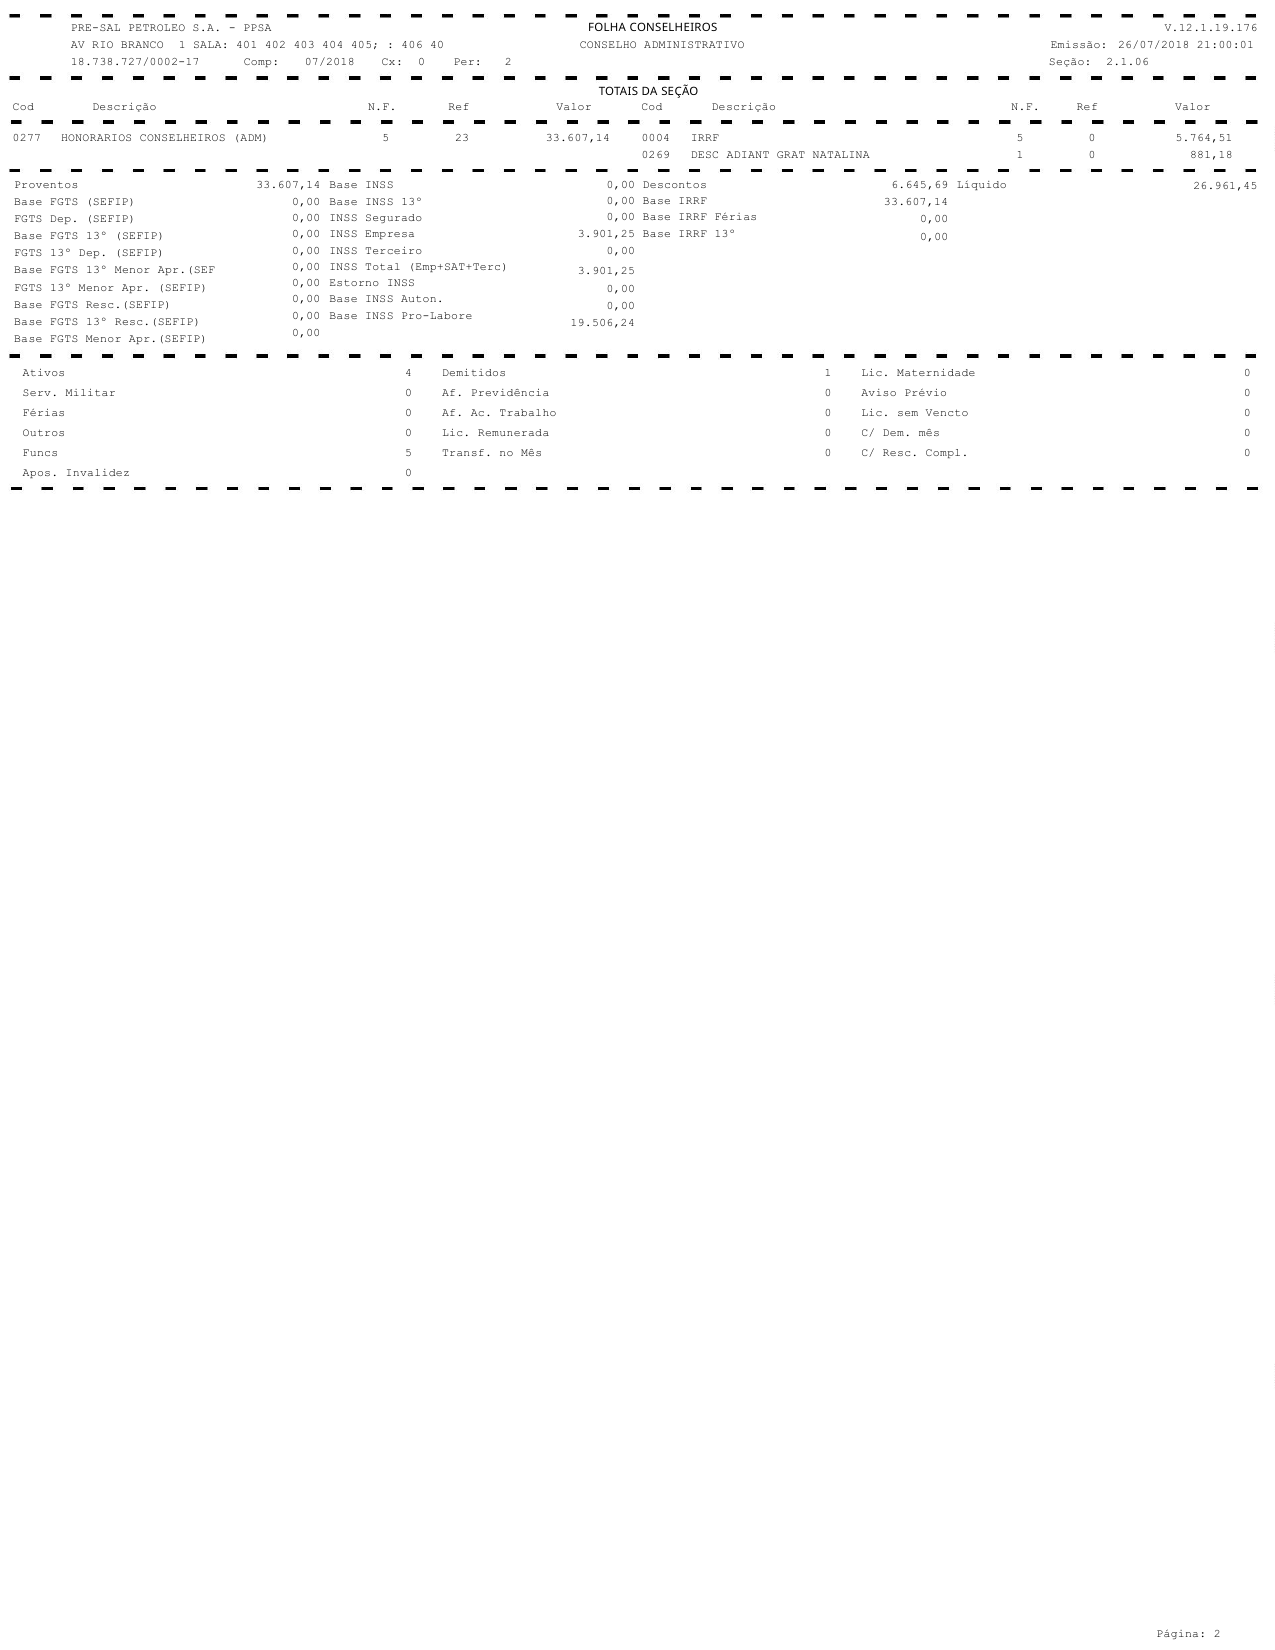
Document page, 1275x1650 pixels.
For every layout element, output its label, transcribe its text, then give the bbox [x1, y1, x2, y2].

text 0,00 INSS Segurado [292, 211, 534, 224]
text Lic. sem Vencto [861, 406, 986, 419]
text 0 [1244, 446, 1268, 459]
text 5 [405, 446, 429, 459]
text 0,00 [292, 325, 534, 339]
text 2 [504, 55, 529, 68]
text 0,00 [606, 298, 652, 312]
text Seção: 2.1.06 [1049, 55, 1166, 68]
text Base FGTS Resc.(SEFIP) [14, 297, 240, 311]
text Valor [556, 99, 609, 113]
text Base FGTS 13º Resc.(SEFIP) [14, 314, 240, 328]
text Funcs [22, 446, 76, 459]
text AV RIO BRANCO 1 SALA: 401 402 403 404 405; : 406 40 [71, 38, 469, 51]
text 0 [405, 426, 429, 439]
text Base FGTS 13º Menor Apr.(SEF [14, 263, 240, 277]
text 0,00 [920, 230, 966, 243]
text FOLHA CONSELHEIROS [588, 21, 737, 34]
text Demitidos [442, 366, 524, 379]
text 26.961,45 [1193, 178, 1275, 192]
text 0,00 INSS Empresa [292, 227, 534, 241]
text Cod [641, 99, 680, 113]
text 0277 [12, 130, 58, 144]
text 0 [1244, 366, 1268, 379]
text 26/07/2018 21:00:01 [1118, 38, 1275, 51]
text 5 [1016, 130, 1041, 144]
text Emissão: [1050, 38, 1118, 51]
text 0 [1088, 147, 1113, 161]
text 881,18 [1190, 147, 1250, 161]
text 0 [405, 386, 429, 399]
text 4 [405, 366, 429, 379]
text Descrição [92, 99, 174, 113]
text 0 [1244, 406, 1268, 419]
text IRRF [691, 130, 736, 144]
text N.F. [368, 99, 414, 113]
text Ref [1076, 99, 1115, 113]
text Férias [22, 406, 133, 419]
text 23 [455, 130, 487, 144]
text 0,00 Base IRRF [606, 194, 782, 207]
text 6.645,69 Líquido [891, 177, 1025, 191]
text DESC ADIANT GRAT NATALINA [691, 147, 895, 161]
text 33.607,14 Base INSS [256, 177, 414, 191]
text FGTS 13º Menor Apr. (SEFIP) [14, 280, 240, 294]
text 5.764,51 [1175, 130, 1250, 144]
text Base FGTS Menor Apr.(SEFIP) [14, 331, 240, 345]
text FGTS 13º Dep. (SEFIP) [14, 246, 240, 259]
text Serv. Militar [22, 386, 133, 399]
text 0,00 INSS Terceiro [292, 243, 534, 257]
text 1 [824, 366, 849, 379]
text 0 [824, 406, 849, 419]
text 5 [382, 130, 406, 144]
text 0 [418, 55, 442, 68]
text Per: [453, 55, 499, 68]
text Página: 2 [1156, 1626, 1237, 1640]
text 0 [824, 386, 849, 399]
text 0,00 Estorno INSS [292, 276, 534, 289]
text 0,00 Base INSS 13º [292, 194, 534, 208]
text 19.506,24 [570, 315, 652, 329]
text CONSELHO ADMINISTRATIVO [579, 38, 769, 51]
text C/ Dem. mês [861, 426, 986, 439]
text Af. Previdência [442, 386, 574, 399]
text 0,00 [606, 281, 652, 295]
text N.F. [1011, 99, 1057, 113]
text Proventos [14, 177, 96, 191]
text Outros [22, 426, 83, 439]
text Base FGTS (SEFIP) [14, 194, 154, 208]
text 0 [405, 406, 429, 419]
text Descrição [711, 99, 793, 113]
text Valor [1175, 99, 1228, 113]
text 3.901,25 [578, 264, 652, 277]
text 0004 [641, 130, 687, 144]
text Lic. Remunerada [442, 426, 574, 439]
text Apos. Invalidez [22, 466, 147, 479]
text 07/2018 [304, 55, 372, 68]
text 0,00 Descontos [606, 177, 782, 191]
text V.12.1.19.176 [1164, 21, 1275, 34]
text 0,00 [920, 212, 1025, 225]
text FGTS Dep. (SEFIP) [14, 212, 154, 225]
text Cod [12, 99, 51, 113]
text 0,00 INSS Total (Emp+SAT+Terc) [292, 259, 534, 273]
picture [0, 0, 1275, 1650]
text TOTAIS DA SEÇÃO [598, 84, 723, 98]
text 33.607,14 [884, 194, 1025, 208]
text 0,00 Base IRRF Férias [606, 210, 782, 223]
text 0 [1244, 426, 1268, 439]
text 18.738.727/0002-17 [71, 55, 219, 68]
text Af. Ac. Trabalho [442, 406, 574, 419]
text HONORARIOS CONSELHEIROS (ADM) [61, 130, 294, 144]
text 0,00 Base INSS Auton. [292, 292, 534, 306]
text 0,00 Base INSS Pro-Labore [292, 308, 534, 322]
text C/ Resc. Compl. [861, 446, 986, 459]
text 0,00 [606, 243, 782, 257]
text 0 [1244, 386, 1268, 399]
text 0 [824, 426, 849, 439]
text 0269 [641, 147, 687, 161]
text 3.901,25 Base IRRF 13º [578, 226, 782, 240]
text Ativos [22, 366, 83, 379]
text Aviso Prévio [861, 386, 993, 399]
text Ref [448, 99, 487, 113]
text PRE-SAL PETROLEO S.A. - PPSA [71, 21, 297, 34]
text Base FGTS 13º (SEFIP) [14, 229, 240, 242]
text 0 [405, 466, 429, 479]
text Lic. Maternidade [861, 366, 993, 379]
text 0 [824, 446, 849, 459]
text 33.607,14 [546, 130, 627, 144]
text Comp: [243, 55, 297, 68]
text 0 [1088, 130, 1113, 144]
text 1 [1016, 147, 1041, 161]
text Transf. no Mês [442, 446, 574, 459]
text Cx: [381, 55, 418, 68]
